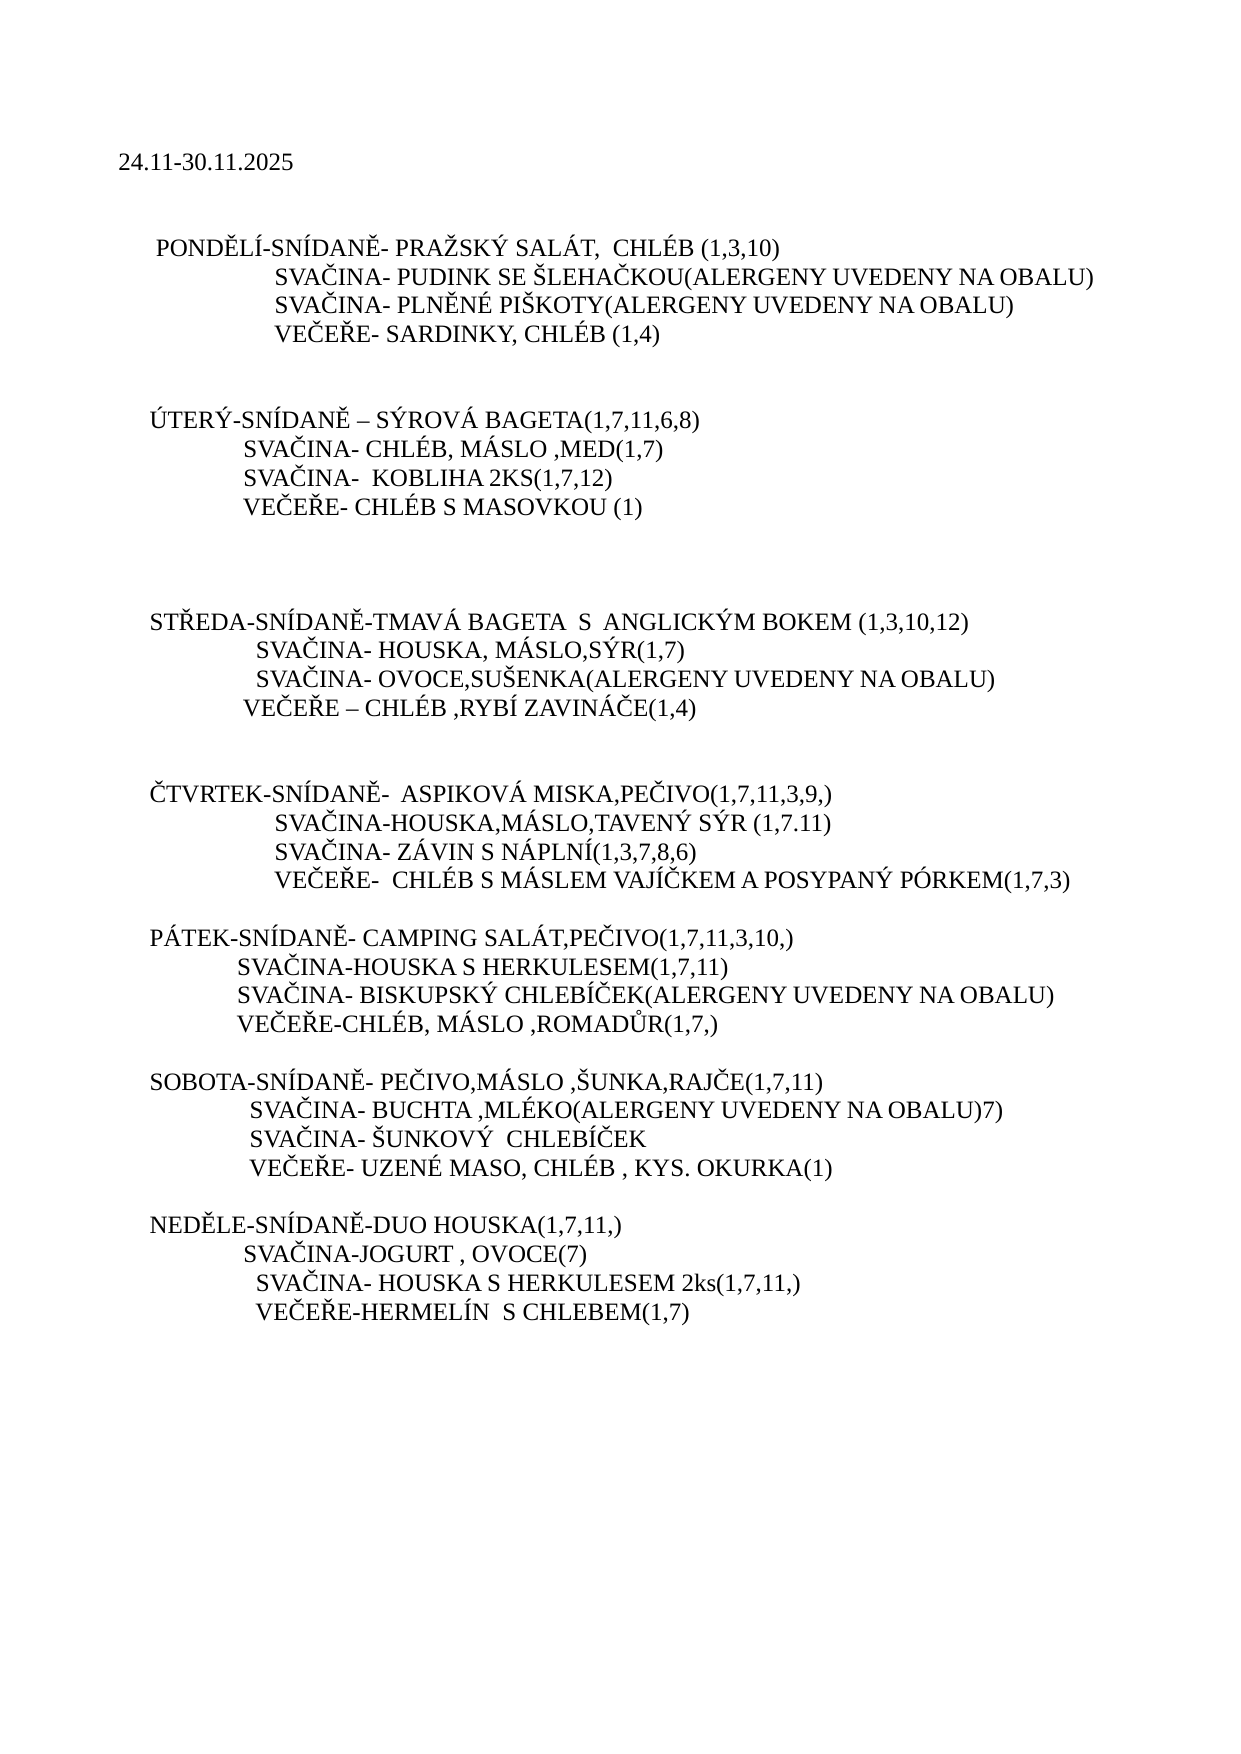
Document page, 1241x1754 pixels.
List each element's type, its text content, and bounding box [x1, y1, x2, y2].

text SVAČINA- HOUSKA S HERKULESEM 2ks(1,7,11,) [118, 1268, 1122, 1297]
text ÚTERÝ-SNÍDANĚ – SÝROVÁ BAGETA(1,7,11,6,8) [118, 406, 1122, 434]
text SVAČINA-HOUSKA S HERKULESEM(1,7,11) [118, 952, 1122, 981]
text VEČEŘE- SARDINKY, CHLÉB (1,4) [118, 319, 1122, 348]
text SVAČINA- ZÁVIN S NÁPLNÍ(1,3,7,8,6) [118, 837, 1122, 866]
text SVAČINA- KOBLIHA 2KS(1,7,12) [118, 463, 1122, 492]
text SVAČINA-JOGURT , OVOCE(7) [118, 1239, 1122, 1268]
text SVAČINA- OVOCE,SUŠENKA(ALERGENY UVEDENY NA OBALU) [118, 664, 1122, 693]
text SVAČINA- BISKUPSKÝ CHLEBÍČEK(ALERGENY UVEDENY NA OBALU) [118, 981, 1122, 1009]
text SVAČINA- PUDINK SE ŠLEHAČKOU(ALERGENY UVEDENY NA OBALU) [118, 262, 1122, 291]
text SVAČINA- CHLÉB, MÁSLO ,MED(1,7) [118, 434, 1122, 463]
text NEDĚLE-SNÍDANĚ-DUO HOUSKA(1,7,11,) [118, 1211, 1122, 1239]
text VEČEŘE- CHLÉB S MASOVKOU (1) [118, 492, 1122, 521]
text SVAČINA- ŠUNKOVÝ CHLEBÍČEK [118, 1124, 1122, 1153]
text VEČEŘE- CHLÉB S MÁSLEM VAJÍČKEM A POSYPANÝ PÓRKEM(1,7,3) [118, 866, 1122, 894]
text VEČEŘE-HERMELÍN S CHLEBEM(1,7) [118, 1297, 1122, 1326]
text STŘEDA-SNÍDANĚ-TMAVÁ BAGETA S ANGLICKÝM BOKEM (1,3,10,12) [118, 607, 1122, 636]
text SVAČINA-HOUSKA,MÁSLO,TAVENÝ SÝR (1,7.11) [118, 808, 1122, 837]
text SVAČINA- HOUSKA, MÁSLO,SÝR(1,7) [118, 636, 1122, 664]
text SVAČINA- PLNĚNÉ PIŠKOTY(ALERGENY UVEDENY NA OBALU) [118, 291, 1122, 319]
text VEČEŘE-CHLÉB, MÁSLO ,ROMADŮR(1,7,) [118, 1009, 1122, 1038]
text 24.11-30.11.2025 [118, 147, 1122, 176]
text SOBOTA-SNÍDANĚ- PEČIVO,MÁSLO ,ŠUNKA,RAJČE(1,7,11) [118, 1067, 1122, 1096]
text PONDĚLÍ-SNÍDANĚ- PRAŽSKÝ SALÁT, CHLÉB (1,3,10) [118, 233, 1122, 262]
text VEČEŘE- UZENÉ MASO, CHLÉB , KYS. OKURKA(1) [118, 1153, 1122, 1182]
text SVAČINA- BUCHTA ,MLÉKO(ALERGENY UVEDENY NA OBALU)7) [118, 1096, 1122, 1124]
text VEČEŘE – CHLÉB ,RYBÍ ZAVINÁČE(1,4) [118, 693, 1122, 722]
text ČTVRTEK-SNÍDANĚ- ASPIKOVÁ MISKA,PEČIVO(1,7,11,3,9,) [118, 779, 1122, 808]
text PÁTEK-SNÍDANĚ- CAMPING SALÁT,PEČIVO(1,7,11,3,10,) [118, 923, 1122, 952]
